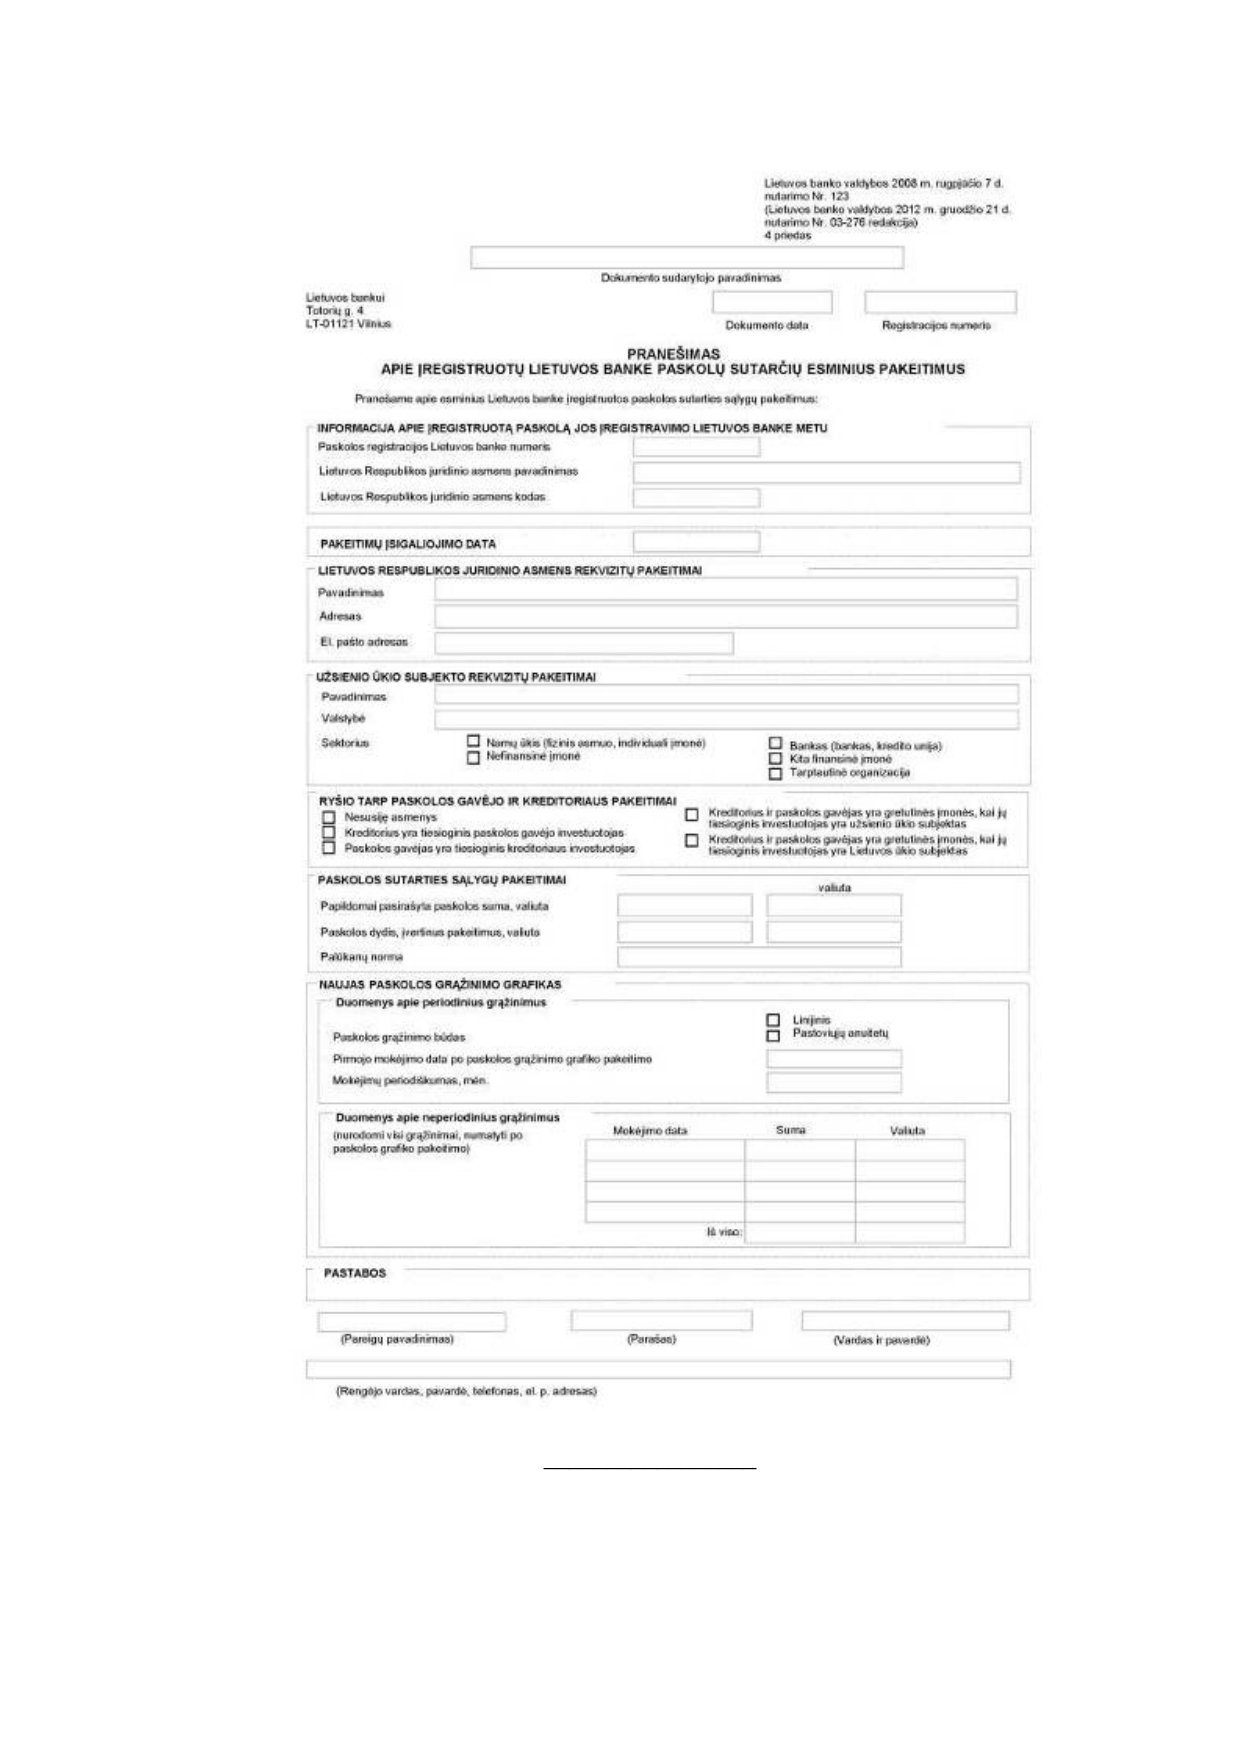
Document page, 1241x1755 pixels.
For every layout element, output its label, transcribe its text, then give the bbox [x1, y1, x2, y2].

text _________________ [177, 1443, 1122, 1472]
